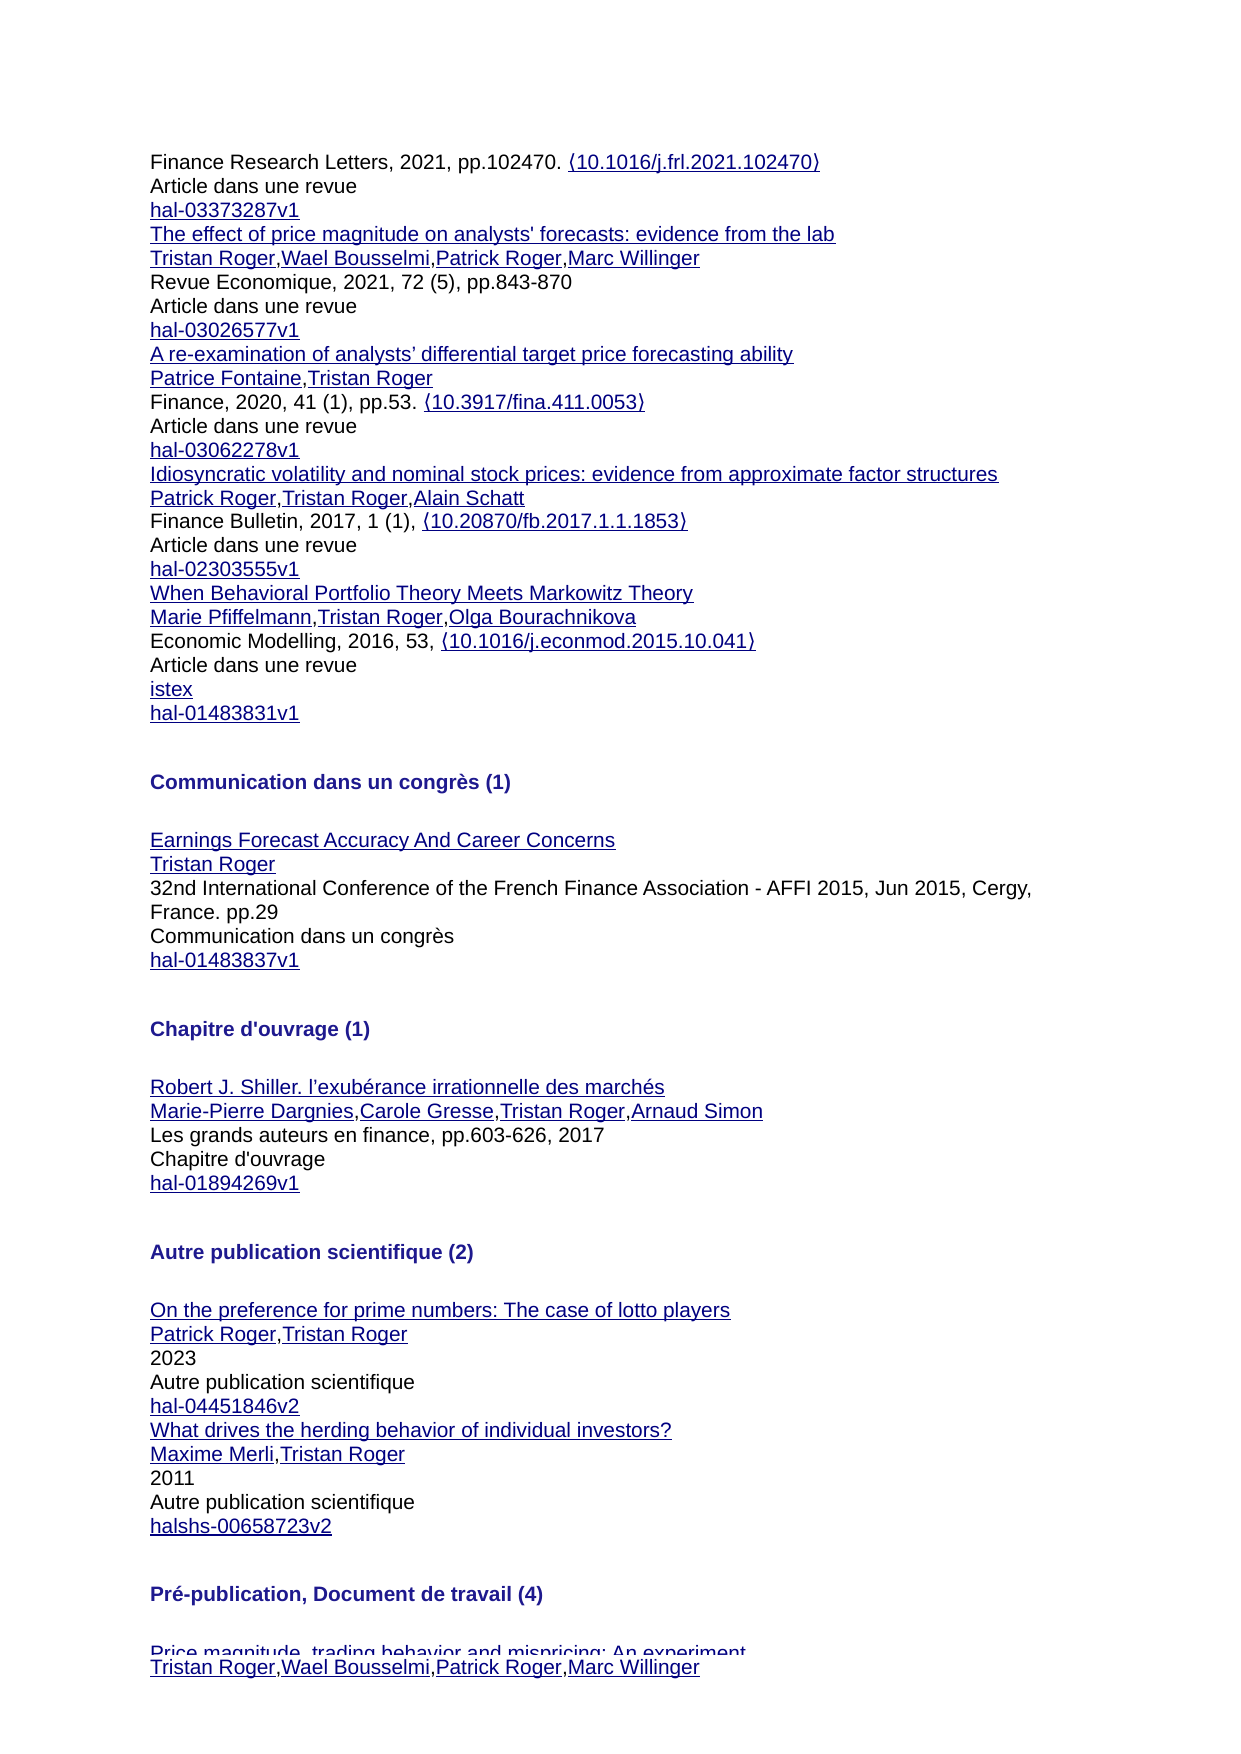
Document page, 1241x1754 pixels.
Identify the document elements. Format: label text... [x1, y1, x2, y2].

table_cell What drives the herding behavior of individual investors? Maxime Merli,Tristan Roger 2011 Autre publication scientifique halshs-00658723v2 [150, 1418, 1090, 1537]
table_header Earnings Forecast Accuracy And Career Concerns Tristan Roger 32nd International Conference of the French Finance Association - AFFI 2015, Jun 2015, Cergy, France. pp.29 Communication dans un congrès hal-01483837v1 [150, 828, 1090, 972]
table_header On the preference for prime numbers: The case of lotto players Patrick Roger,Tristan Roger 2023 Autre publication scientifique hal-04451846v2 [150, 1298, 1090, 1418]
table_cell A re-examination of analysts’ differential target price forecasting ability Patrice Fontaine,Tristan Roger Finance, 2020, 41 (1), pp.53. ⟨10.3917/fina.411.0053⟩ Article dans une revue hal-03062278v1 [150, 342, 1090, 461]
table_cell The effect of price magnitude on analysts' forecasts: evidence from the lab Tristan Roger,Wael Bousselmi,Patrick Roger,Marc Willinger Revue Economique, 2021, 72 (5), pp.843-870 Article dans une revue hal-03026577v1 [150, 222, 1090, 342]
table_cell When Behavioral Portfolio Theory Meets Markowitz Theory Marie Pfiffelmann,Tristan Roger,Olga Bourachnikova Economic Modelling, 2016, 53, ⟨10.1016/j.econmod.2015.10.041⟩ Article dans une revue istex hal-01483831v1 [150, 581, 1090, 725]
subtitle Autre publication scientifique (2) [150, 1239, 1090, 1263]
table_cell Idiosyncratic volatility and nominal stock prices: evidence from approximate factor structures Patrick Roger,Tristan Roger,Alain Schatt Finance Bulletin, 2017, 1 (1), ⟨10.20870/fb.2017.1.1.1853⟩ Article dans une revue hal-02303555v1 [150, 461, 1090, 581]
subtitle Chapitre d'ouvrage (1) [150, 1017, 1090, 1041]
subtitle Pré-publication, Document de travail (4) [150, 1582, 1090, 1606]
subtitle Communication dans un congrès (1) [150, 770, 1090, 794]
table_header Price magnitude, trading behavior and mispricing: An experiment Tristan Roger,Wael Bousselmi,Patrick Roger,Marc Willinger [150, 1641, 1090, 1679]
table_header Robert J. Shiller. l’exubérance irrationnelle des marchés Marie-Pierre Dargnies,Carole Gresse,Tristan Roger,Arnaud Simon Les grands auteurs en finance, pp.603-626, 2017 Chapitre d'ouvrage hal-01894269v1 [150, 1075, 1090, 1195]
table_cell Finance Research Letters, 2021, pp.102470. ⟨10.1016/j.frl.2021.102470⟩ Article dans une revue hal-03373287v1 [150, 150, 1090, 222]
